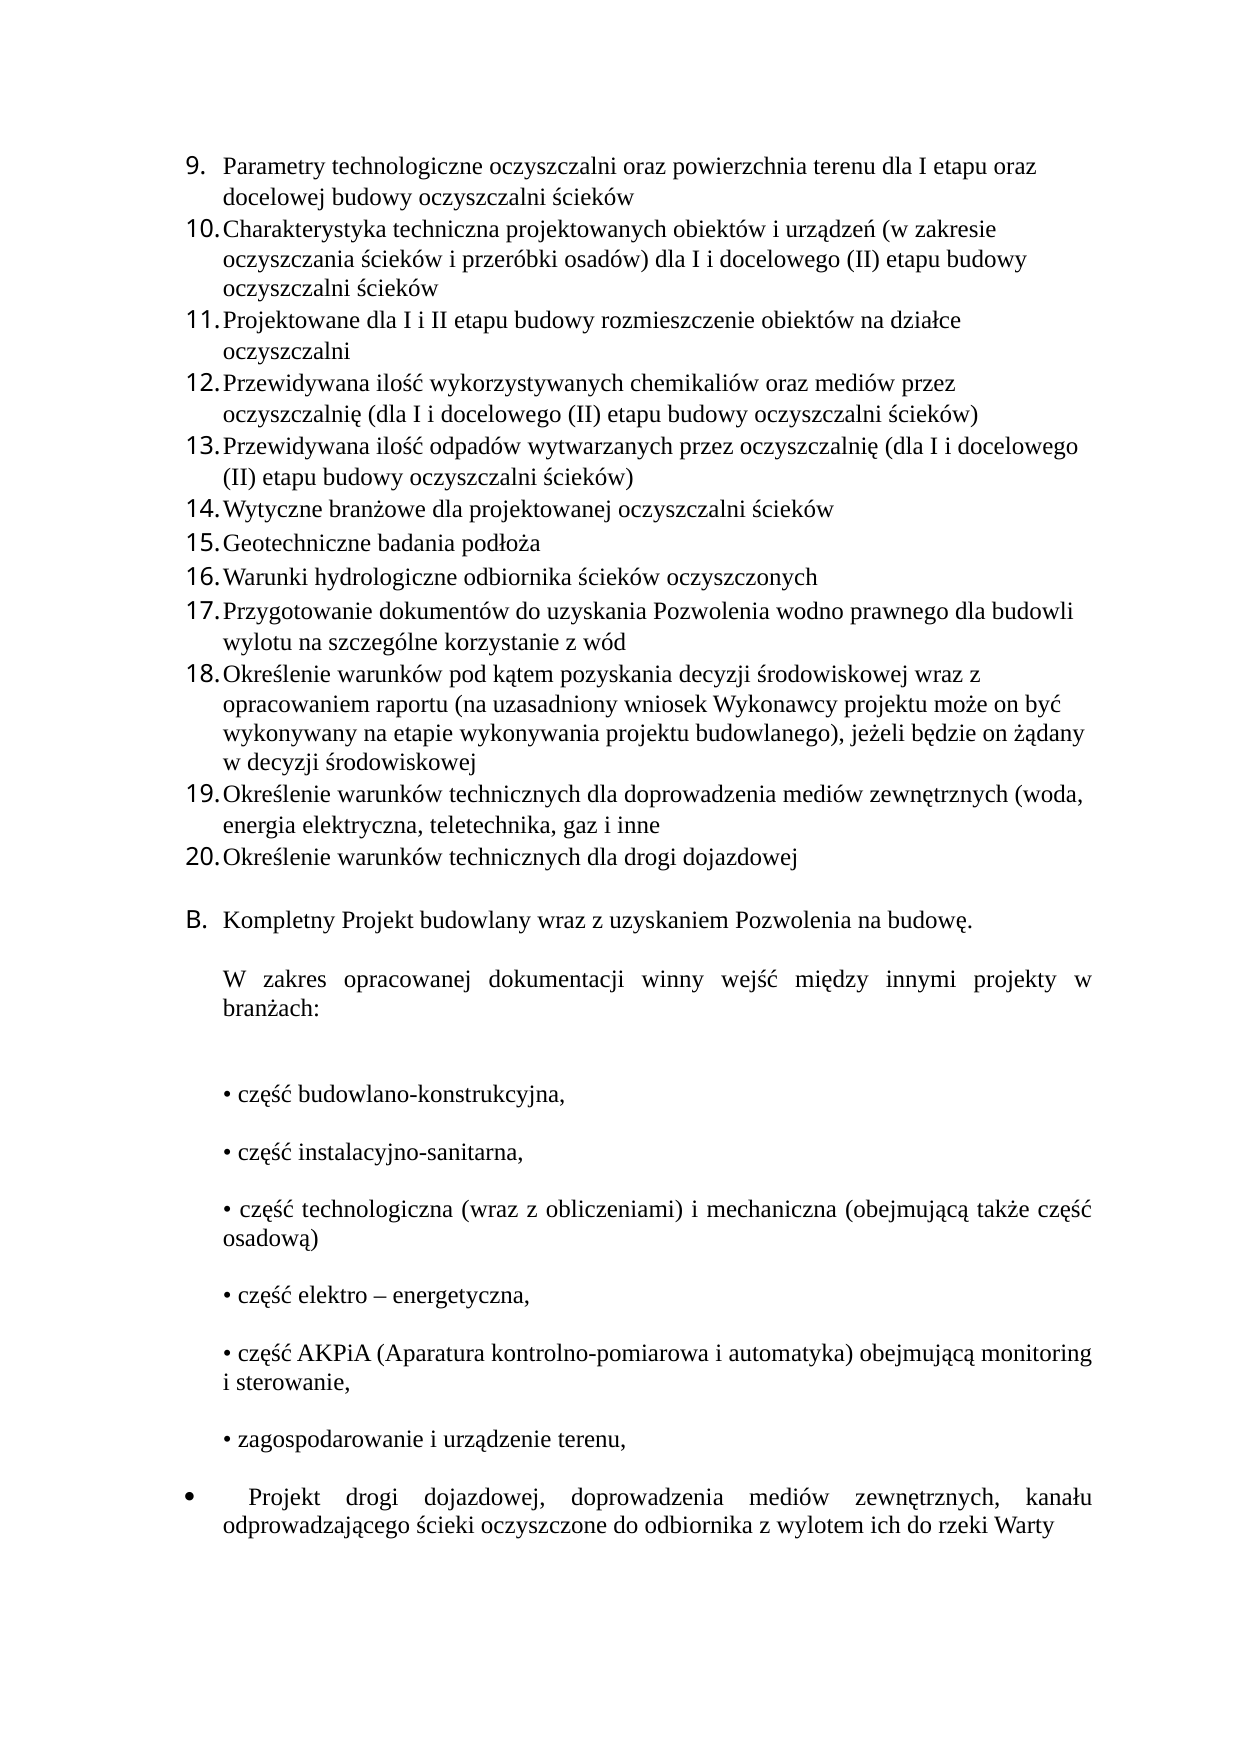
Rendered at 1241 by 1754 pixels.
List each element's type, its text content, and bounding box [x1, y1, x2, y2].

list Określenie warunków pod kątem pozyskania decyzji środowiskowej wraz z opracowaniem raportu (na uzasadniony wniosek Wykonawcy projektu może on być wykonywany na etapie wykonywania projektu budowlanego), jeżeli będzie on żądany w decyzji środowiskowej [185, 655, 1093, 776]
list Przewidywana ilość wykorzystywanych chemikaliów oraz mediów przez oczyszczalnię (dla I i docelowego (II) etapu budowy oczyszczalni ścieków) [185, 365, 1093, 428]
list Przygotowanie dokumentów do uzyskania Pozwolenia wodno prawnego dla budowli wylotu na szczególne korzystanie z wód [185, 593, 1093, 655]
list Projektowane dla I i II etapu budowy rozmieszczenie obiektów na działce oczyszczalni [185, 302, 1093, 365]
list Wytyczne branżowe dla projektowanej oczyszczalni ścieków [185, 490, 1093, 524]
list Projekt drogi dojazdowej, doprowadzenia mediów zewnętrznych, kanału odprowadzającego ścieki oczyszczone do odbiornika z wylotem ich do rzeki Warty [185, 1482, 1093, 1539]
text • część technologiczna (wraz z obliczeniami) i mechaniczna (obejmującą także część osadową) [223, 1194, 1093, 1252]
text • część AKPiA (Aparatura kontrolno-pomiarowa i automatyka) obejmującą monitoring i sterowanie, [223, 1338, 1093, 1395]
list Parametry technologiczne oczyszczalni oraz powierzchnia terenu dla I etapu oraz docelowej budowy oczyszczalni ścieków [185, 148, 1093, 210]
text • część elektro – energetyczna, [223, 1280, 1093, 1309]
list Przewidywana ilość odpadów wytwarzanych przez oczyszczalnię (dla I i docelowego (II) etapu budowy oczyszczalni ścieków) [185, 428, 1093, 490]
text • zagospodarowanie i urządzenie terenu, [223, 1424, 1093, 1453]
list Charakterystyka techniczna projektowanych obiektów i urządzeń (w zakresie oczyszczania ścieków i przeróbki osadów) dla I i docelowego (II) etapu budowy oczyszczalni ścieków [185, 210, 1093, 302]
list Określenie warunków technicznych dla drogi dojazdowej [185, 838, 1093, 873]
list Geotechniczne badania podłoża [185, 524, 1093, 558]
text • część instalacyjno-sanitarna, [223, 1137, 1093, 1165]
text • część budowlano-konstrukcyjna, [223, 1079, 1093, 1108]
list Kompletny Projekt budowlany wraz z uzyskaniem Pozwolenia na budowę. [185, 901, 1093, 935]
list Warunki hydrologiczne odbiornika ścieków oczyszczonych [185, 558, 1093, 593]
list Określenie warunków technicznych dla doprowadzenia mediów zewnętrznych (woda, energia elektryczna, teletechnika, gaz i inne [185, 776, 1093, 838]
text W zakres opracowanej dokumentacji winny wejść między innymi projekty w branżach: [223, 964, 1093, 1022]
